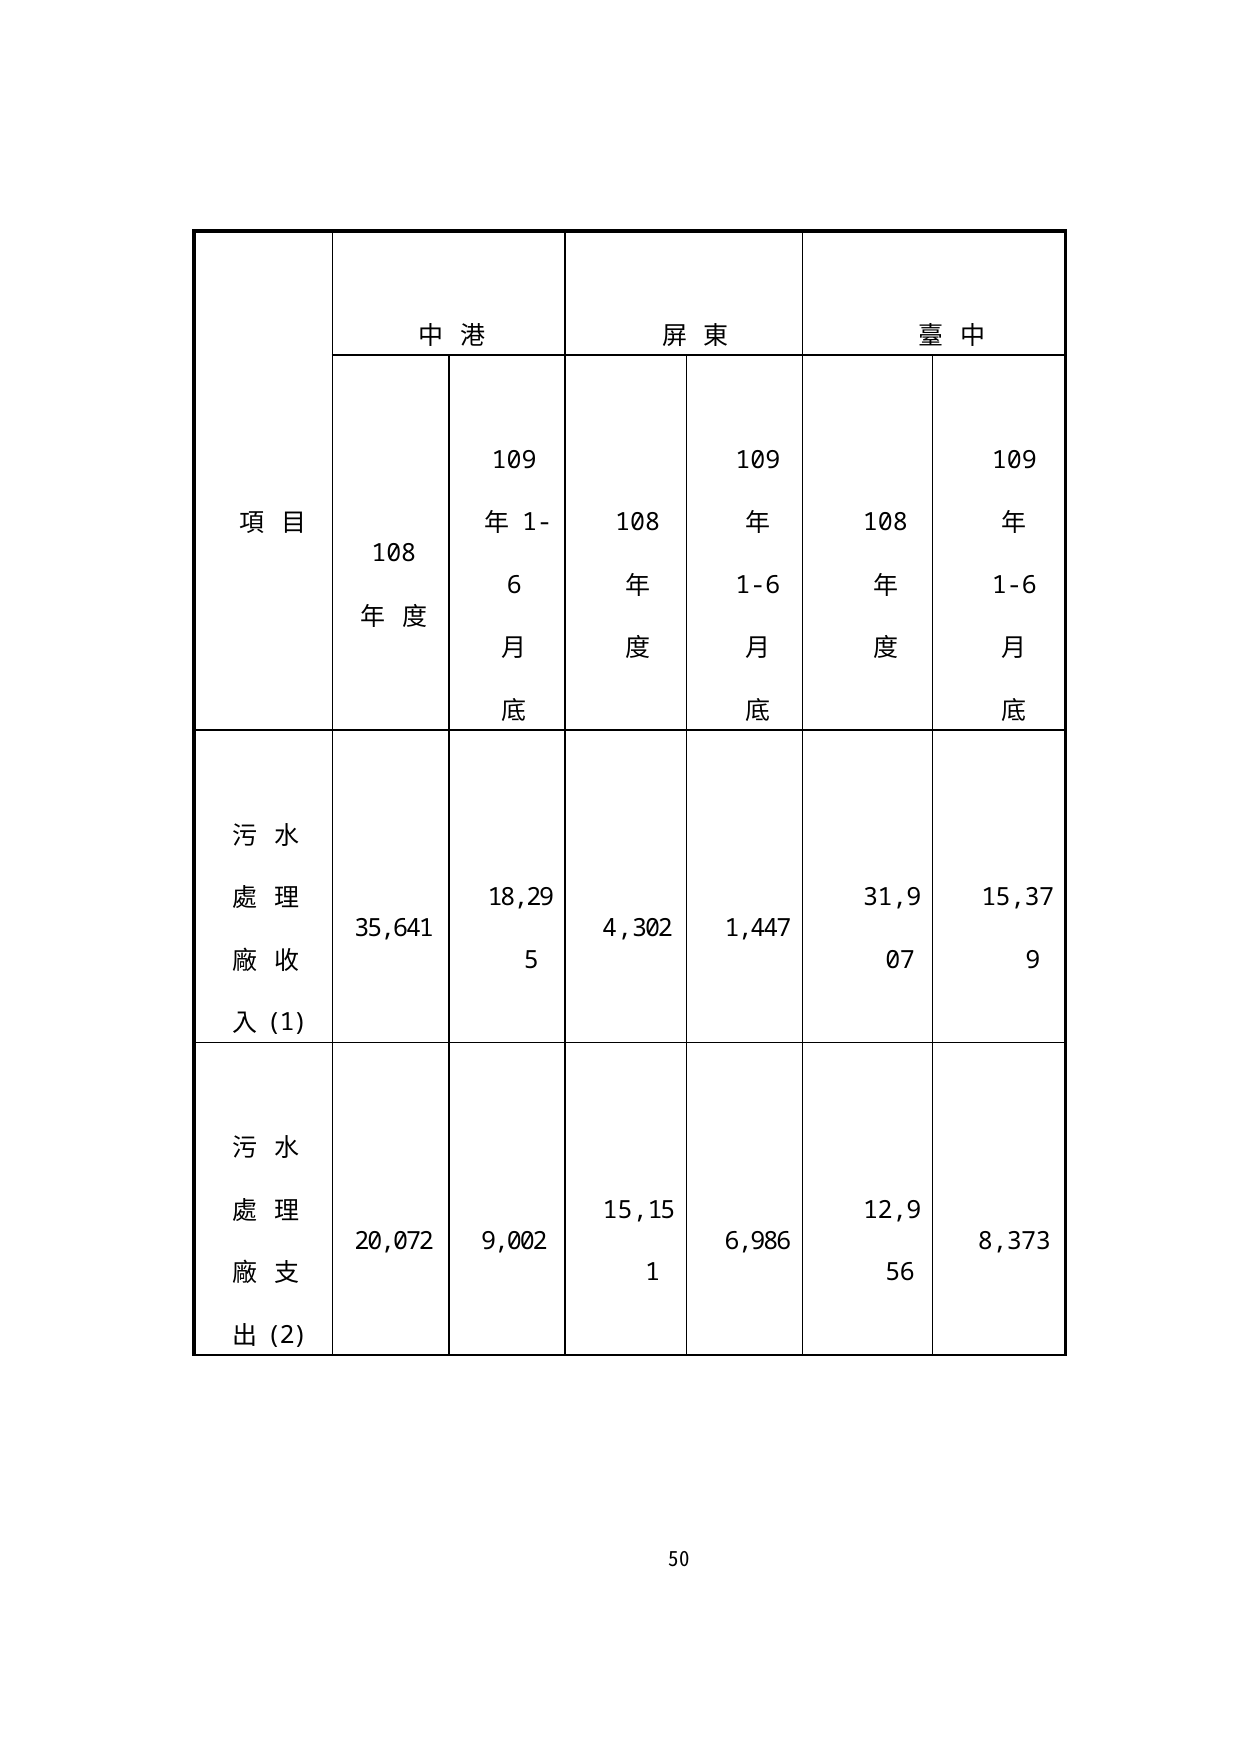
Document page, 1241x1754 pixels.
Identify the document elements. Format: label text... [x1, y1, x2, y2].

table_cell 15,379 [933, 731, 1064, 1042]
table_cell 108年度 [803, 356, 932, 729]
table_cell 31,907 [803, 731, 932, 1042]
table_cell 15,151 [566, 1043, 686, 1354]
table_cell 108年度 [566, 356, 686, 729]
table_cell 污水處理廠收入(1) [196, 731, 332, 1042]
table_header 項目 [196, 233, 332, 729]
table_cell 109年1-6月底 [687, 356, 802, 729]
table_cell 108年度 [333, 356, 448, 729]
table_header 屏東 [566, 233, 802, 354]
table_cell 109年 1-6月底 [933, 356, 1064, 729]
table_cell 8,373 [933, 1043, 1064, 1354]
table_cell 9,002 [450, 1043, 564, 1354]
table_cell 35,641 [333, 731, 448, 1042]
table_cell 4,302 [566, 731, 686, 1042]
table_cell 109年1-6月底 [450, 356, 564, 729]
table_cell 6,986 [687, 1043, 802, 1354]
table_cell 1,447 [687, 731, 802, 1042]
table_header 中港 [333, 233, 564, 354]
table_cell 12,956 [803, 1043, 932, 1354]
table_cell 污水處理廠支出(2) [196, 1043, 332, 1354]
table_cell 18,295 [450, 731, 564, 1042]
table_cell 20,072 [333, 1043, 448, 1354]
table_header 臺中 [803, 233, 1064, 354]
